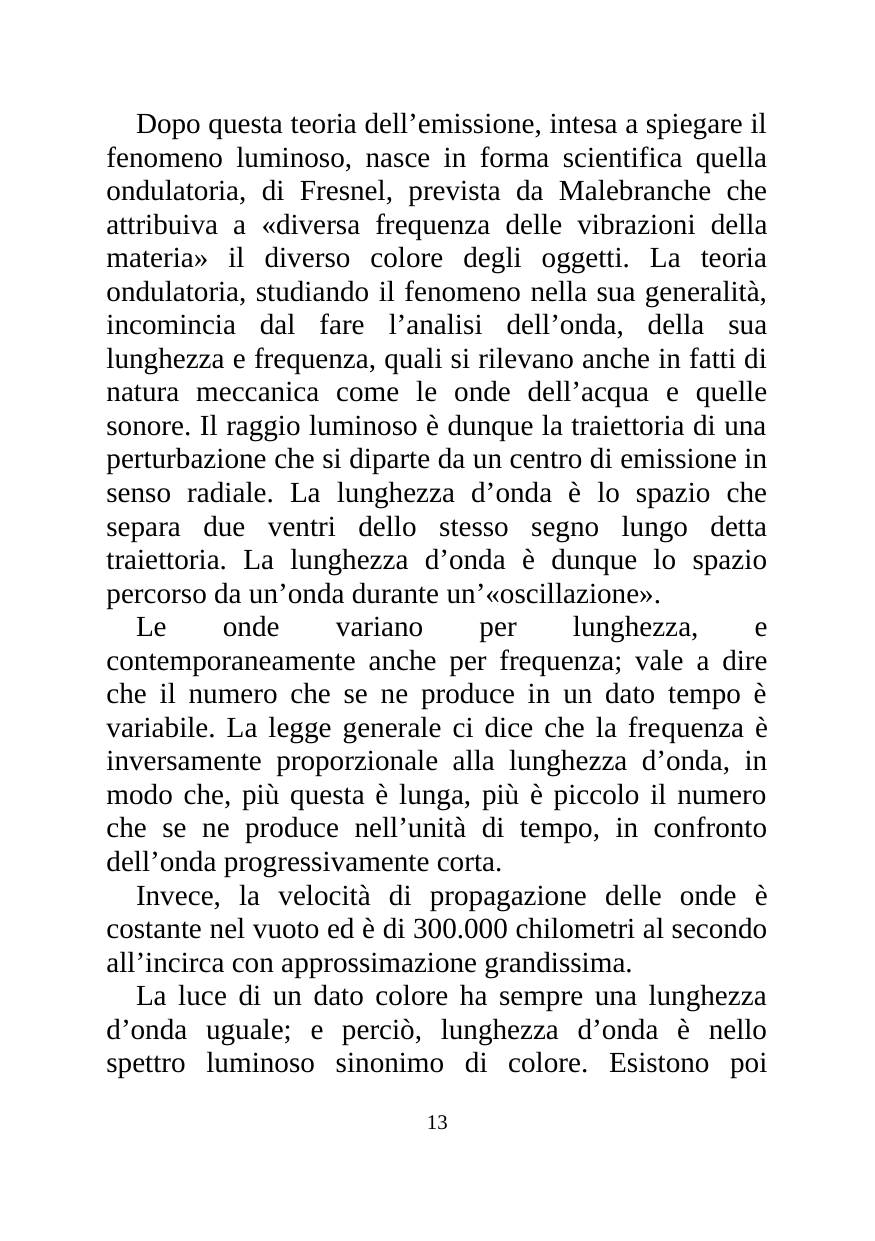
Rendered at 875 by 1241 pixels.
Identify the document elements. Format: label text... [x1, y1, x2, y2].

text Dopo questa teoria dell’emissione, intesa a spiegare il fenomeno luminoso, nasce in forma scientifica quella ondulatoria, di Fresnel, prevista da Malebranche che attribuiva a «diversa frequenza delle vibrazioni della materia» il diverso colore degli oggetti. La teoria ondulatoria, studiando il fenomeno nella sua generalità, incomincia dal fare l’analisi dell’onda, della sua lunghezza e frequenza, quali si rilevano anche in fatti di natura meccanica come le onde dell’acqua e quelle sonore. Il raggio luminoso è dunque la traiettoria di una perturbazione che si diparte da un centro di emissione in senso radiale. La lunghezza d’onda è lo spazio che separa due ventri dello stesso segno lungo detta traiettoria. La lunghezza d’onda è dunque lo spazio percorso da un’onda durante un’«oscillazione». [106, 106, 768, 609]
text La luce di un dato colore ha sempre una lunghezza d’onda uguale; e perciò, lunghezza d’onda è nello spettro luminoso sinonimo di colore. Esistono poi [106, 978, 768, 1079]
text Le onde variano per lunghezza, e contemporaneamente anche per frequenza; vale a dire che il numero che se ne produce in un dato tempo è variabile. La legge generale ci dice che la frequenza è inversamente proporzionale alla lunghezza d’onda, in modo che, più questa è lunga, più è piccolo il numero che se ne produce nell’unità di tempo, in confronto dell’onda progressivamente corta. [106, 609, 768, 878]
text Invece, la velocità di propagazione delle onde è costante nel vuoto ed è di 300.000 chilometri al secondo all’incirca con approssimazione grandissima. [106, 878, 768, 978]
